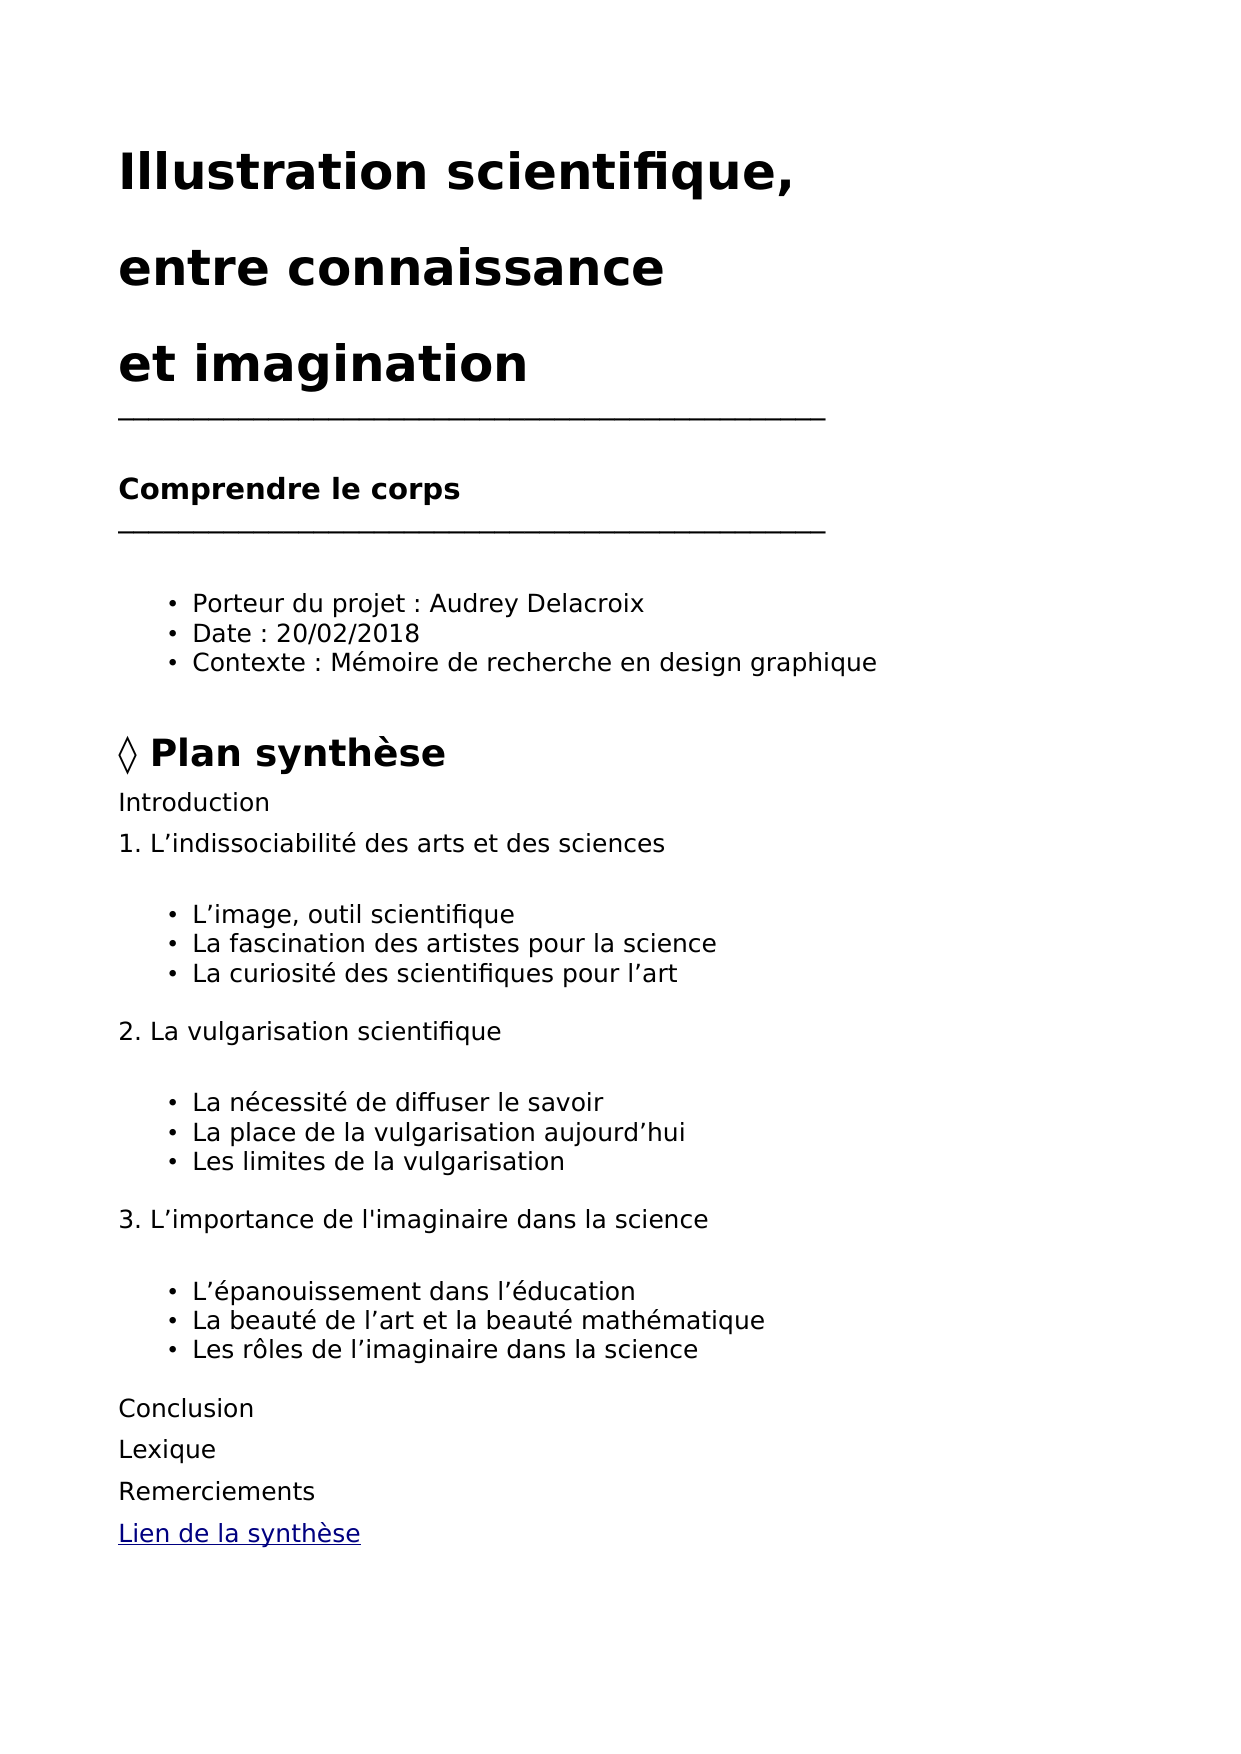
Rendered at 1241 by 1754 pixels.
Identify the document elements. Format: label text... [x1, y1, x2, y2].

subtitle Comprendre le corps [118, 472, 1122, 506]
text Lexique [118, 1435, 1122, 1464]
list Contexte : Mémoire de recherche en design graphique [177, 648, 1122, 677]
list La nécessité de diffuser le savoir [177, 1089, 1122, 1118]
text Introduction [118, 788, 1122, 817]
subtitle entre connaissance [118, 239, 1122, 297]
subtitle et imagination [118, 334, 1122, 393]
list Porteur du projet : Audrey Delacroix [177, 589, 1122, 619]
text 1. L’indissociabilité des arts et des sciences [118, 829, 1122, 858]
text Lien de la synthèse [118, 1519, 1122, 1548]
list Les limites de la vulgarisation [177, 1147, 1122, 1176]
text 3. L’importance de l'imaginaire dans la science [118, 1206, 1122, 1235]
list La fascination des artistes pour la science [177, 930, 1122, 959]
list La curiosité des scientifiques pour l’art [177, 959, 1122, 988]
list Date : 20/02/2018 [177, 619, 1122, 648]
list L’image, outil scientifique [177, 901, 1122, 930]
subtitle ◊ Plan synthèse [118, 732, 1122, 775]
text 2. La vulgarisation scientifique [118, 1017, 1122, 1047]
text ─────────────────────────────────────────────── [118, 518, 1122, 548]
subtitle Illustration scientifique, [118, 143, 1122, 201]
list La beauté de l’art et la beauté mathématique [177, 1306, 1122, 1335]
list L’épanouissement dans l’éducation [177, 1277, 1122, 1306]
text ─────────────────────────────────────────────── [118, 405, 1122, 434]
list La place de la vulgarisation aujourd’hui [177, 1118, 1122, 1147]
list Les rôles de l’imaginaire dans la science [177, 1335, 1122, 1364]
text Remerciements [118, 1477, 1122, 1506]
text Conclusion [118, 1394, 1122, 1423]
